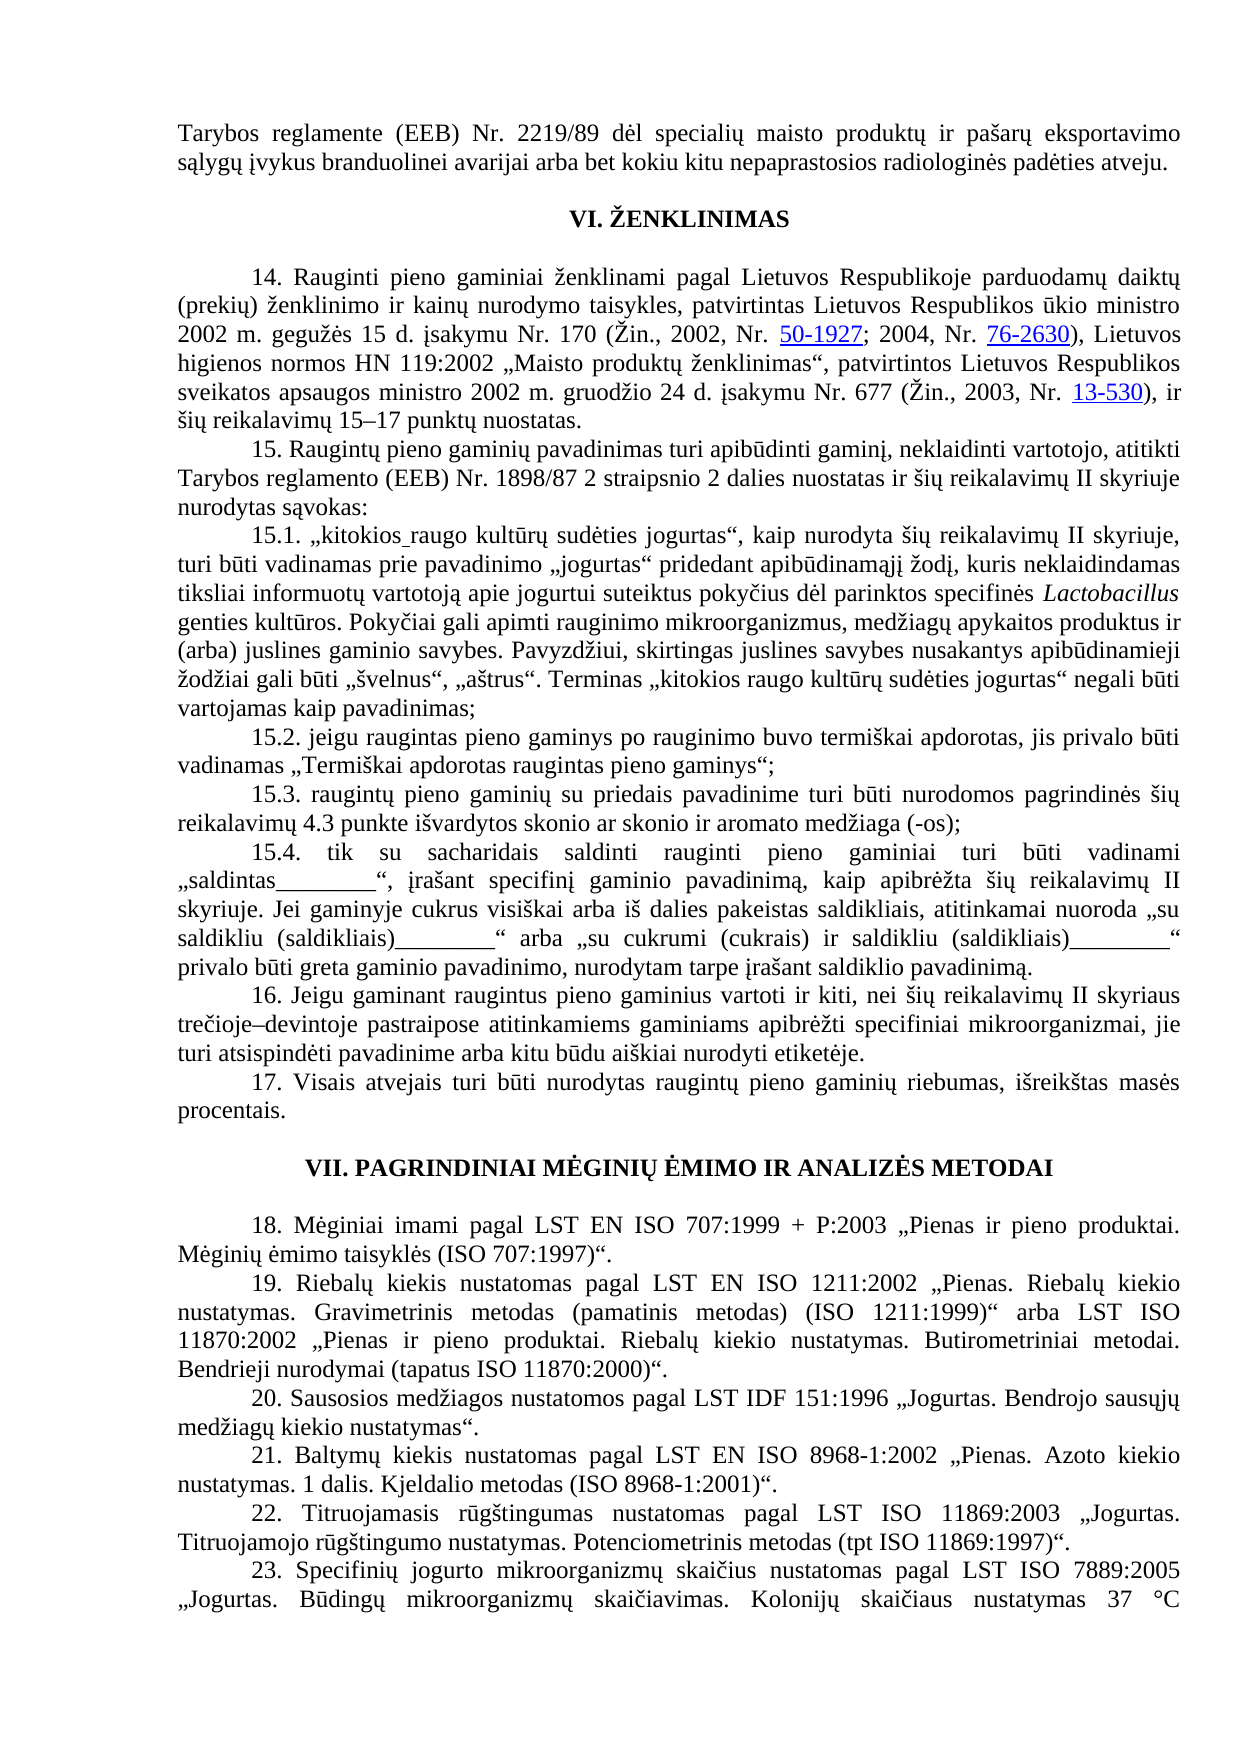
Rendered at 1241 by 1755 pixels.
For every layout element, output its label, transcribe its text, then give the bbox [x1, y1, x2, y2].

text 15.1. „kitokios raugo kultūrų sudėties jogurtas“, kaip nurodyta šių reikalavimų II skyriuje, turi būti vadinamas prie pavadinimo „jogurtas“ pridedant apibūdinamąjį žodį, kuris neklaidindamas tiksliai informuotų vartotoją apie jogurtui suteiktus pokyčius dėl parinktos specifinės Lactobacillus genties kultūros. Pokyčiai gali apimti rauginimo mikroorganizmus, medžiagų apykaitos produktus ir (arba) juslines gaminio savybes. Pavyzdžiui, skirtingas juslines savybes nusakantys apibūdinamieji žodžiai gali būti „švelnus“, „aštrus“. Terminas „kitokios raugo kultūrų sudėties jogurtas“ negali būti vartojamas kaip pavadinimas; [177, 521, 1181, 722]
text 18. Mėginiai imami pagal LST EN ISO 707:1999 + P:2003 „Pienas ir pieno produktai. Mėginių ėmimo taisyklės (ISO 707:1997)“. [177, 1211, 1181, 1268]
text VI. ŽENKLINIMAS [177, 204, 1181, 233]
text 20. Sausosios medžiagos nustatomos pagal LST IDF 151:1996 „Jogurtas. Bendrojo sausųjų medžiagų kiekio nustatymas“. [177, 1383, 1181, 1441]
text 22. Titruojamasis rūgštingumas nustatomas pagal LST ISO 11869:2003 „Jogurtas. Titruojamojo rūgštingumo nustatymas. Potenciometrinis metodas (tpt ISO 11869:1997)“. [177, 1498, 1181, 1556]
text 19. Riebalų kiekis nustatomas pagal LST EN ISO 1211:2002 „Pienas. Riebalų kiekio nustatymas. Gravimetrinis metodas (pamatinis metodas) (ISO 1211:1999)“ arba LST ISO 11870:2002 „Pienas ir pieno produktai. Riebalų kiekio nustatymas. Butirometriniai metodai. Bendrieji nurodymai (tapatus ISO 11870:2000)“. [177, 1268, 1181, 1383]
text 21. Baltymų kiekis nustatomas pagal LST EN ISO 8968-1:2002 „Pienas. Azoto kiekio nustatymas. 1 dalis. Kjeldalio metodas (ISO 8968-1:2001)“. [177, 1441, 1181, 1498]
text 23. Specifinių jogurto mikroorganizmų skaičius nustatomas pagal LST ISO 7889:2005 „Jogurtas. Būdingų mikroorganizmų skaičiavimas. Kolonijų skaičiaus nustatymas 37 °C [177, 1556, 1181, 1613]
text 14. Rauginti pieno gaminiai ženklinami pagal Lietuvos Respublikoje parduodamų daiktų (prekių) ženklinimo ir kainų nurodymo taisykles, patvirtintas Lietuvos Respublikos ūkio ministro 2002 m. gegužės 15 d. įsakymu Nr. 170 (Žin., 2002, Nr. 50-1927; 2004, Nr. 76-2630), Lietuvos higienos normos HN 119:2002 „Maisto produktų ženklinimas“, patvirtintos Lietuvos Respublikos sveikatos apsaugos ministro 2002 m. gruodžio 24 d. įsakymu Nr. 677 (Žin., 2003, Nr. 13-530), ir šių reikalavimų 15–17 punktų nuostatas. [177, 262, 1181, 434]
text 16. Jeigu gaminant raugintus pieno gaminius vartoti ir kiti, nei šių reikalavimų II skyriaus trečioje–devintoje pastraipose atitinkamiems gaminiams apibrėžti specifiniai mikroorganizmai, jie turi atsispindėti pavadinime arba kitu būdu aiškiai nurodyti etiketėje. [177, 981, 1181, 1067]
text VII. PAGRINDINIAI MĖGINIŲ ĖMIMO IR ANALIZĖS METODAI [177, 1153, 1181, 1182]
text 15.2. jeigu raugintas pieno gaminys po rauginimo buvo termiškai apdorotas, jis privalo būti vadinamas „Termiškai apdorotas raugintas pieno gaminys“; [177, 722, 1181, 779]
text Tarybos reglamente (EEB) Nr. 2219/89 dėl specialių maisto produktų ir pašarų eksportavimo sąlygų įvykus branduolinei avarijai arba bet kokiu kitu nepaprastosios radiologinės padėties atveju. [177, 118, 1181, 176]
text 15. Raugintų pieno gaminių pavadinimas turi apibūdinti gaminį, neklaidinti vartotojo, atitikti Tarybos reglamento (EEB) Nr. 1898/87 2 straipsnio 2 dalies nuostatas ir šių reikalavimų II skyriuje nurodytas sąvokas: [177, 434, 1181, 521]
text 17. Visais atvejais turi būti nurodytas raugintų pieno gaminių riebumas, išreikštas masės procentais. [177, 1067, 1181, 1124]
text 15.4. tik su sacharidais saldinti rauginti pieno gaminiai turi būti vadinami „saldintas________“, įrašant specifinį gaminio pavadinimą, kaip apibrėžta šių reikalavimų II skyriuje. Jei gaminyje cukrus visiškai arba iš dalies pakeistas saldikliais, atitinkamai nuoroda „su saldikliu (saldikliais)________“ arba „su cukrumi (cukrais) ir saldikliu (saldikliais)________“ privalo būti greta gaminio pavadinimo, nurodytam tarpe įrašant saldiklio pavadinimą. [177, 837, 1181, 981]
text 15.3. raugintų pieno gaminių su priedais pavadinime turi būti nurodomos pagrindinės šių reikalavimų 4.3 punkte išvardytos skonio ar skonio ir aromato medžiaga (-os); [177, 779, 1181, 837]
